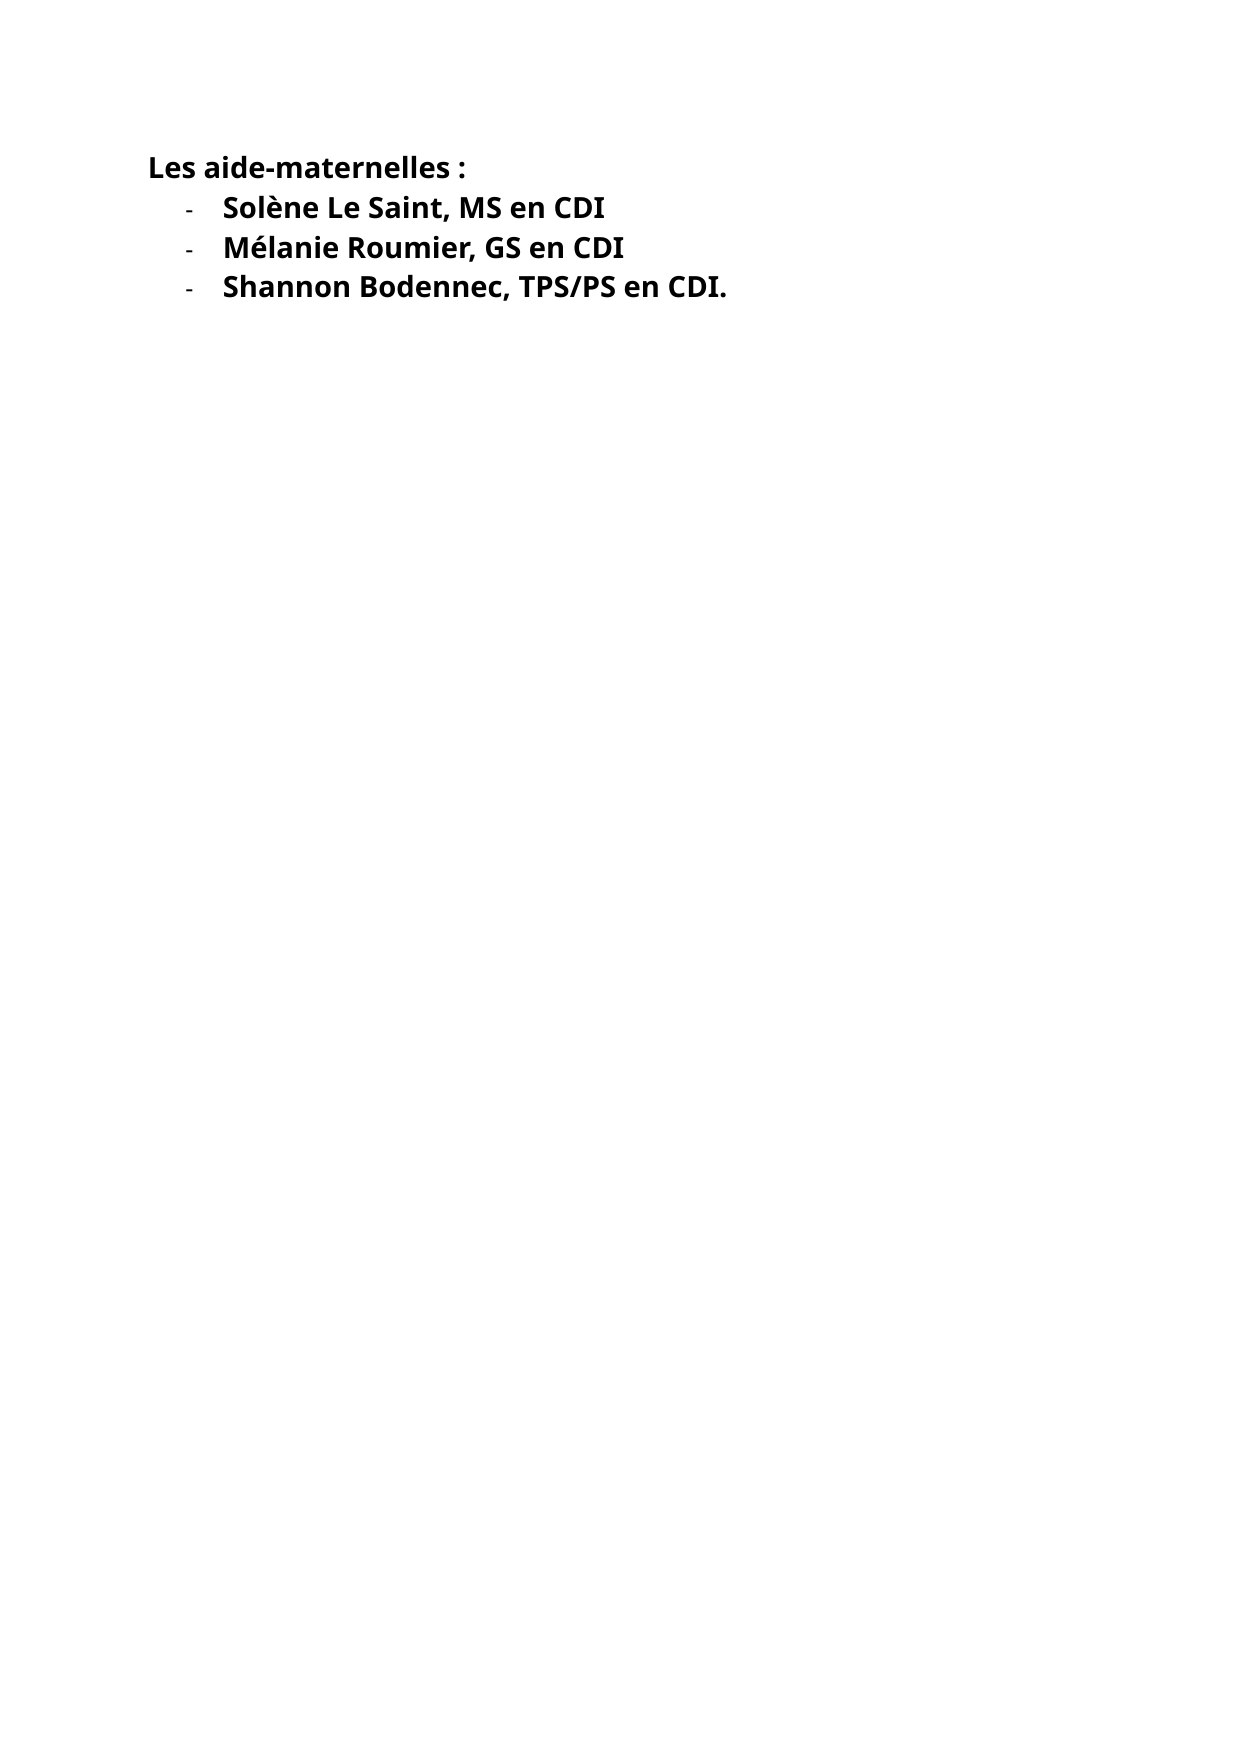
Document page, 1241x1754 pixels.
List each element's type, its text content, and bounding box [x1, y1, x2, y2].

list Shannon Bodennec, TPS/PS en CDI. [185, 267, 1093, 306]
list Solène Le Saint, MS en CDI [185, 187, 1093, 227]
text Les aide-maternelles : [148, 148, 1093, 187]
list Mélanie Roumier, GS en CDI [185, 227, 1093, 267]
